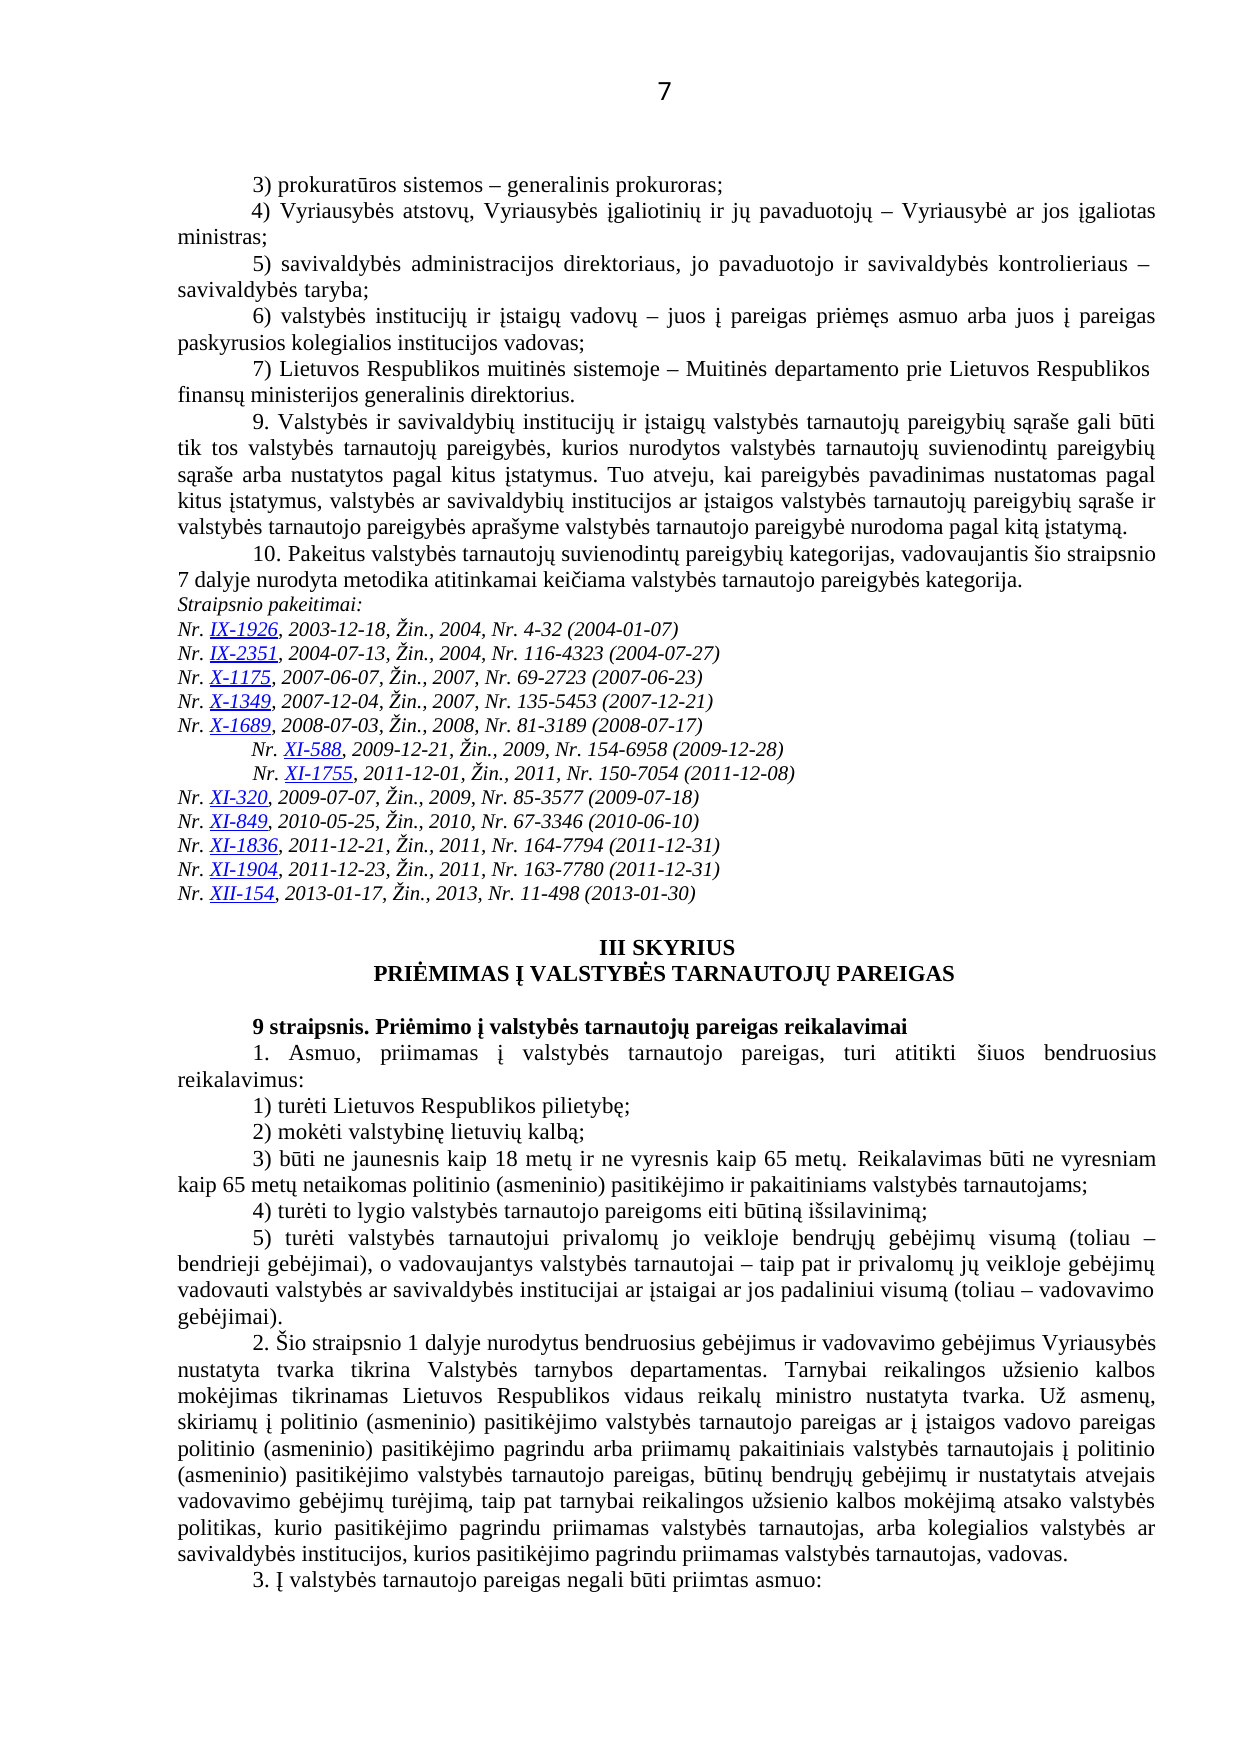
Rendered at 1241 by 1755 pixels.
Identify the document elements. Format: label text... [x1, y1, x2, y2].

text 1. Asmuo, priimamas į valstybės tarnautojo pareigas, turi atitikti šiuos bendruosius reikalavimus: [177, 1039, 1157, 1092]
text 3. Į valstybės tarnautojo pareigas negali būti priimtas asmuo: [177, 1566, 1157, 1593]
subtitle PRIĖMIMAS Į VALSTYBĖS TARNAUTOJŲ PAREIGAS [177, 960, 1157, 987]
text Nr. X-1175, 2007-06-07, Žin., 2007, Nr. 69-2723 (2007-06-23) [177, 664, 1152, 689]
text Nr. IX-1926, 2003-12-18, Žin., 2004, Nr. 4-32 (2004-01-07) [177, 616, 1152, 641]
text 4) turėti to lygio valstybės tarnautojo pareigoms eiti būtiną išsilavinimą; [177, 1197, 1157, 1224]
text Nr. IX-2351, 2004-07-13, Žin., 2004, Nr. 116-4323 (2004-07-27) [177, 641, 1152, 664]
text Nr. XI-1836, 2011-12-21, Žin., 2011, Nr. 164-7794 (2011-12-31) [177, 833, 1152, 857]
text Nr. X-1689, 2008-07-03, Žin., 2008, Nr. 81-3189 (2008-07-17) [177, 713, 1152, 737]
text 10. Pakeitus valstybės tarnautojų suvienodintų pareigybių kategorijas, vadovaujantis šio straipsnio 7 dalyje nurodyta metodika atitinkamai keičiama valstybės tarnautojo pareigybės kategorija. [177, 540, 1157, 592]
text Nr. XI-849, 2010-05-25, Žin., 2010, Nr. 67-3346 (2010-06-10) [177, 809, 1152, 833]
text Nr. XI-588, 2009-12-21, Žin., 2009, Nr. 154-6958 (2009-12-28) [177, 737, 1152, 761]
text Nr. X-1349, 2007-12-04, Žin., 2007, Nr. 135-5453 (2007-12-21) [177, 689, 1152, 713]
text Nr. XI-320, 2009-07-07, Žin., 2009, Nr. 85-3577 (2009-07-18) [177, 785, 1152, 809]
text 2) mokėti valstybinę lietuvių kalbą; [177, 1118, 1157, 1145]
text 6) valstybės institucijų ir įstaigų vadovų – juos į pareigas priėmęs asmuo arba juos į pareigas paskyrusios kolegialios institucijos vadovas; [177, 302, 1157, 355]
subtitle III SKYRIUS [177, 934, 1157, 960]
text 9. Valstybės ir savivaldybių institucijų ir įstaigų valstybės tarnautojų pareigybių sąraše gali būti tik tos valstybės tarnautojų pareigybės, kurios nurodytos valstybės tarnautojų suvienodintų pareigybių sąraše arba nustatytos pagal kitus įstatymus. Tuo atveju, kai pareigybės pavadinimas nustatomas pagal kitus įstatymus, valstybės ar savivaldybių institucijos ar įstaigos valstybės tarnautojų pareigybių sąraše ir valstybės tarnautojo pareigybės aprašyme valstybės tarnautojo pareigybė nurodoma pagal kitą įstatymą. [177, 408, 1157, 540]
text 9 straipsnis. Priėmimo į valstybės tarnautojų pareigas reikalavimai [177, 1013, 1157, 1039]
text 1) turėti Lietuvos Respublikos pilietybę; [177, 1092, 1157, 1118]
text 5) turėti valstybės tarnautojui privalomų jo veikloje bendrųjų gebėjimų visumą (toliau – bendrieji gebėjimai), o vadovaujantys valstybės tarnautojai – taip pat ir privalomų jų veikloje gebėjimų vadovauti valstybės ar savivaldybės institucijai ar įstaigai ar jos padaliniui visumą (toliau – vadovavimo gebėjimai). [177, 1224, 1157, 1329]
text Nr. XI-1755, 2011-12-01, Žin., 2011, Nr. 150-7054 (2011-12-08) [252, 761, 1152, 785]
text 3) prokuratūros sistemos – generalinis prokuroras; [177, 171, 1152, 197]
text 2. Šio straipsnio 1 dalyje nurodytus bendruosius gebėjimus ir vadovavimo gebėjimus Vyriausybės nustatyta tvarka tikrina Valstybės tarnybos departamentas. Tarnybai reikalingos užsienio kalbos mokėjimas tikrinamas Lietuvos Respublikos vidaus reikalų ministro nustatyta tvarka. Už asmenų, skiriamų į politinio (asmeninio) pasitikėjimo valstybės tarnautojo pareigas ar į įstaigos vadovo pareigas politinio (asmeninio) pasitikėjimo pagrindu arba priimamų pakaitiniais valstybės tarnautojais į politinio (asmeninio) pasitikėjimo valstybės tarnautojo pareigas, būtinų bendrųjų gebėjimų ir nustatytais atvejais vadovavimo gebėjimų turėjimą, taip pat tarnybai reikalingos užsienio kalbos mokėjimą atsako valstybės politikas, kurio pasitikėjimo pagrindu priimamas valstybės tarnautojas, arba kolegialios valstybės ar savivaldybės institucijos, kurios pasitikėjimo pagrindu priimamas valstybės tarnautojas, vadovas. [177, 1329, 1157, 1566]
text Straipsnio pakeitimai: [177, 592, 1152, 616]
text 5) savivaldybės administracijos direktoriaus, jo pavaduotojo ir savivaldybės kontrolieriaus – savivaldybės taryba; [177, 250, 1152, 302]
text Nr. XI-1904, 2011-12-23, Žin., 2011, Nr. 163-7780 (2011-12-31) [177, 857, 1152, 881]
text 3) būti ne jaunesnis kaip 18 metų ir ne vyresnis kaip 65 metų. Reikalavimas būti ne vyresniam kaip 65 metų netaikomas politinio (asmeninio) pasitikėjimo ir pakaitiniams valstybės tarnautojams; [177, 1145, 1157, 1197]
text Nr. XII-154, 2013-01-17, Žin., 2013, Nr. 11-498 (2013-01-30) [177, 881, 1152, 905]
text 7) Lietuvos Respublikos muitinės sistemoje – Muitinės departamento prie Lietuvos Respublikos finansų ministerijos generalinis direktorius. [177, 355, 1152, 408]
text 4) Vyriausybės atstovų, Vyriausybės įgaliotinių ir jų pavaduotojų – Vyriausybė ar jos įgaliotas ministras; [177, 197, 1157, 250]
